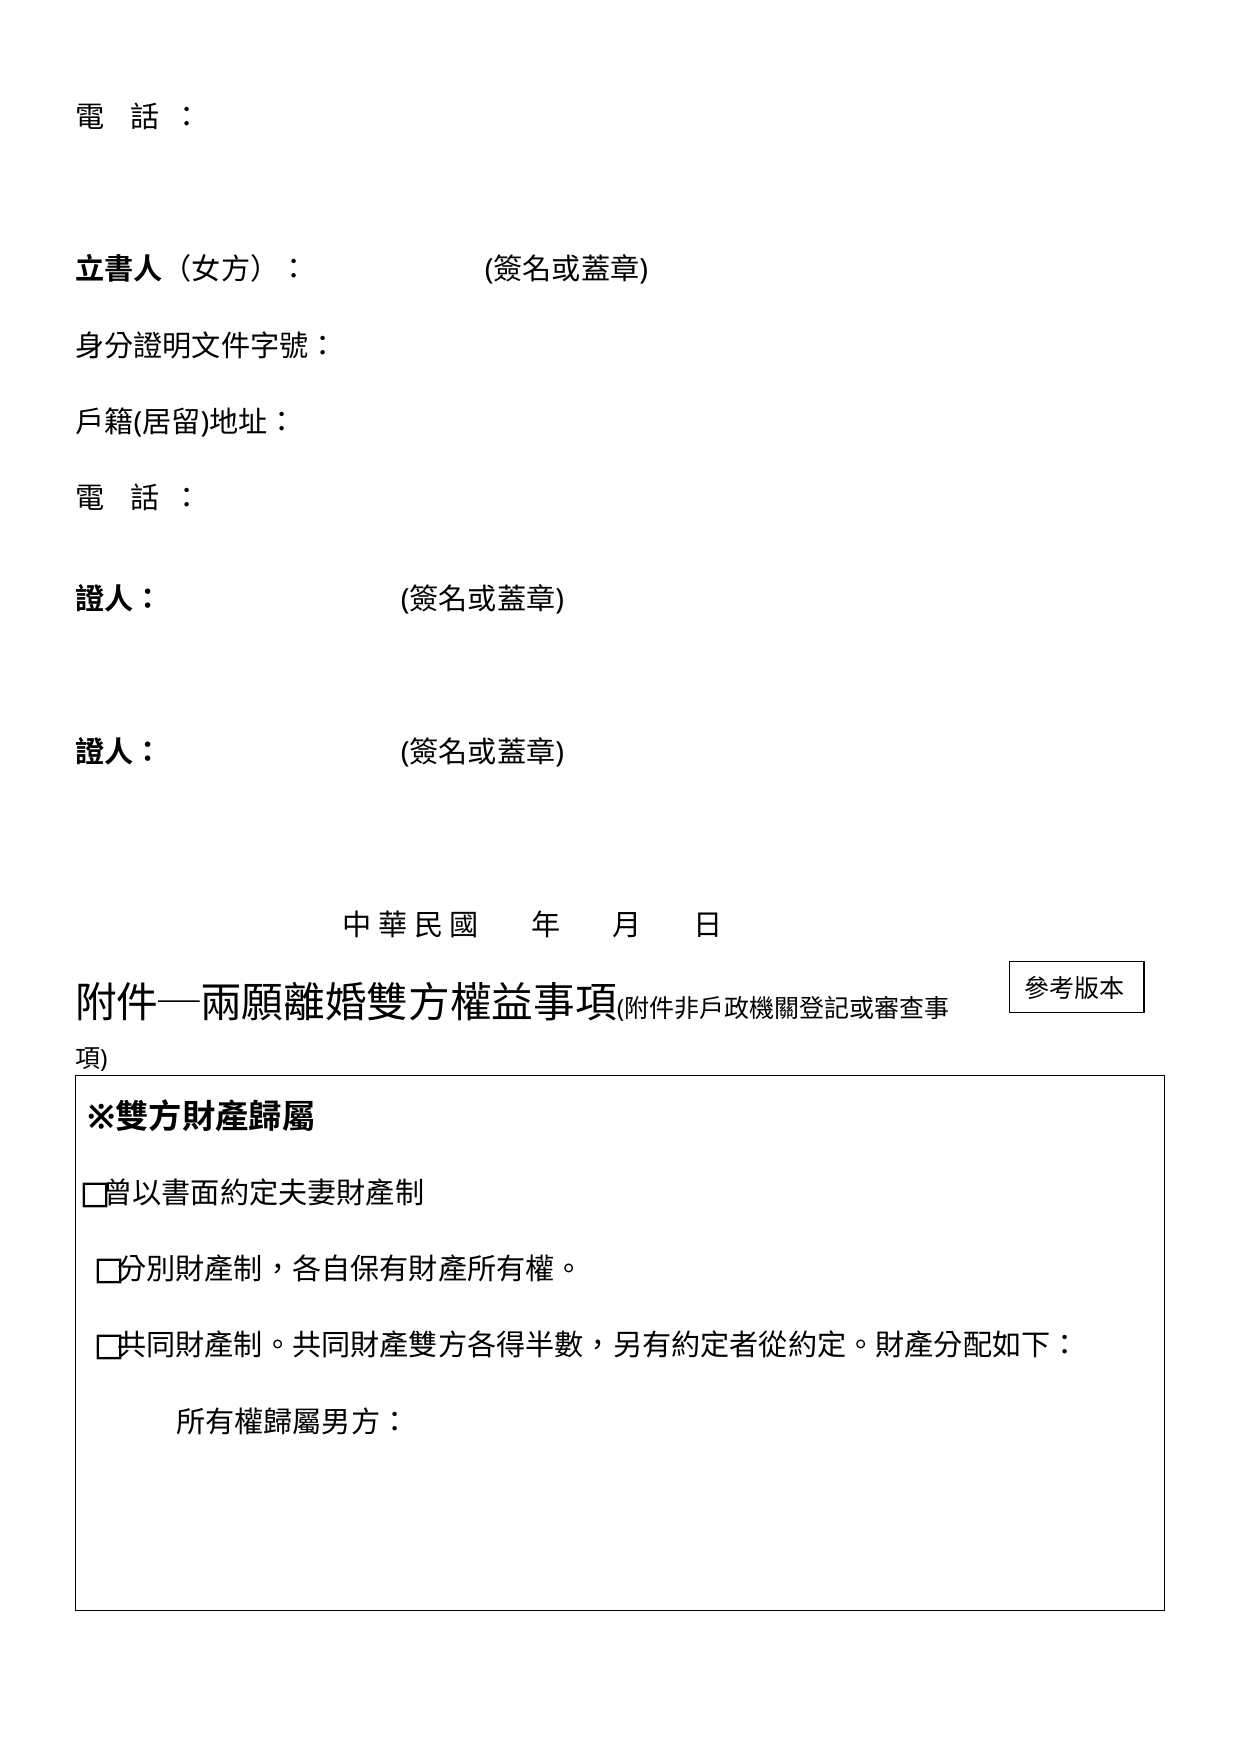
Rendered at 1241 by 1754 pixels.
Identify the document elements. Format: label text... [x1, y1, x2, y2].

text 戶籍(居留)地址： [75, 381, 1165, 458]
table_header ※雙方財產歸屬 ⃞曾以書面約定夫妻財產制 ⃞分別財產制，各自保有財產所有權。 ⃞共同財產制。共同財產雙方各得半數，另有約定者從約定。財產分配如下： 所有權歸屬男方： [76, 1076, 1164, 1610]
text 證人： (簽名或蓋章) [75, 559, 1165, 635]
text 附件─兩願離婚雙方權益事項(附件非戶政機關登記或審查事項) [75, 961, 1165, 1075]
text 參考版本 [1024, 969, 1129, 1005]
text 中 華 民 國 年 月 日 [75, 885, 1165, 961]
text 電 話 ： [75, 76, 1165, 153]
text 立書人（女方）： (簽名或蓋章) [75, 229, 1165, 305]
text 電 話 ： [75, 458, 1165, 534]
text 身分證明文件字號： [75, 305, 1165, 381]
text 證人： (簽名或蓋章) [75, 711, 1165, 788]
